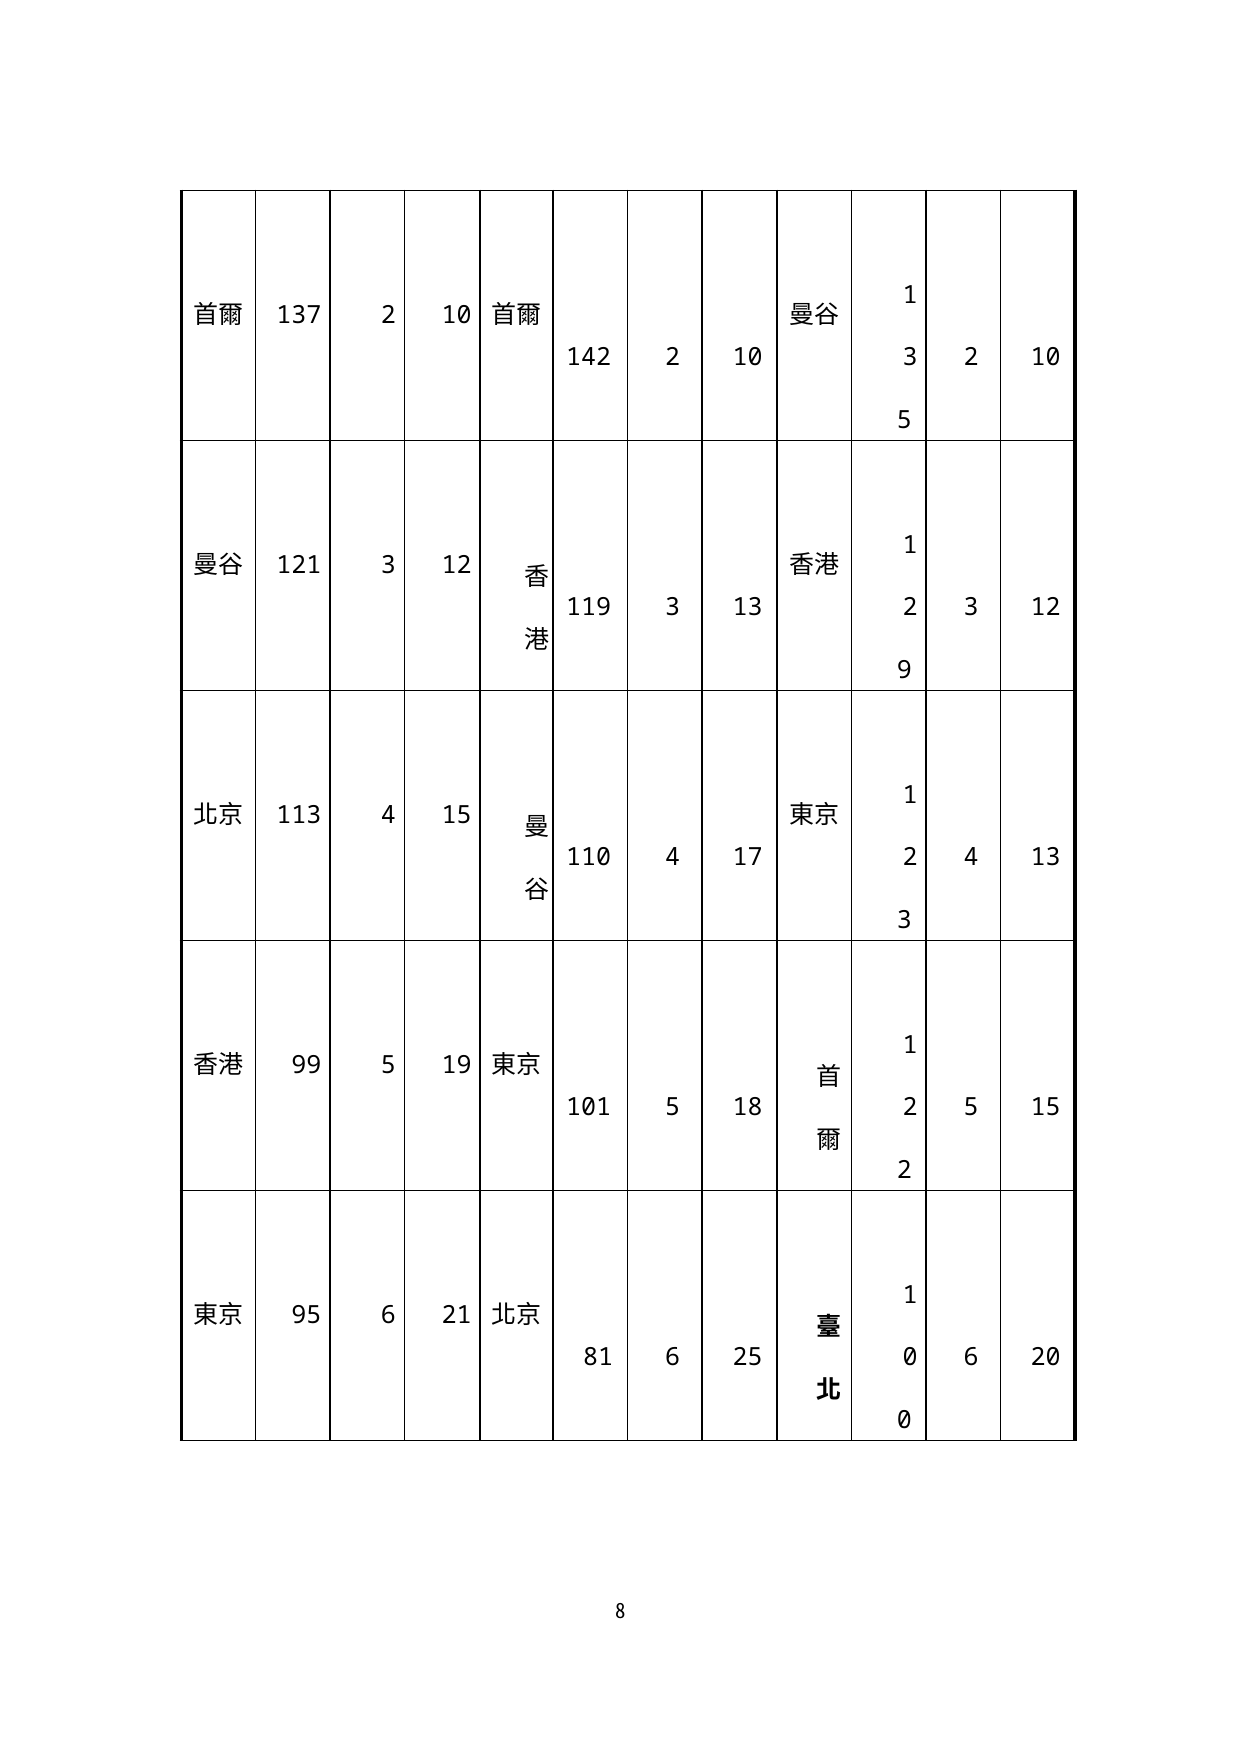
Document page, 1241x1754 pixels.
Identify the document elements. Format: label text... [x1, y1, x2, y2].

table_cell 5 [331, 941, 404, 1189]
table_cell 曼谷 [778, 191, 851, 439]
table_cell 10 [703, 191, 776, 439]
table_cell 99 [256, 941, 329, 1189]
table_cell 21 [405, 1191, 479, 1439]
table_cell 5 [927, 941, 1000, 1189]
table_cell 4 [927, 691, 1000, 939]
table_cell 北京 [481, 1191, 552, 1439]
table_cell 10 [405, 191, 479, 439]
table_cell 121 [256, 441, 329, 689]
table_cell 首爾 [481, 191, 552, 439]
table_cell 12 [1001, 441, 1073, 689]
table_cell 13 [1001, 691, 1073, 939]
table_cell 東京 [778, 691, 851, 939]
table_cell 122 [852, 941, 925, 1189]
table_cell 12 [405, 441, 479, 689]
table_cell 3 [331, 441, 404, 689]
table_cell 3 [927, 441, 1000, 689]
table_cell 6 [628, 1191, 701, 1439]
table_cell 香港 [778, 441, 851, 689]
table_cell 曼谷 [183, 441, 255, 689]
table_cell 100 [852, 1191, 925, 1439]
table_cell 17 [703, 691, 776, 939]
table_cell 10 [1001, 191, 1073, 439]
table_cell 2 [628, 191, 701, 439]
table_cell 4 [628, 691, 701, 939]
table_cell 東京 [481, 941, 552, 1189]
table_cell 香港 [481, 441, 552, 689]
table_cell 142 [554, 191, 627, 439]
table_cell 123 [852, 691, 925, 939]
table_cell 13 [703, 441, 776, 689]
table_cell 5 [628, 941, 701, 1189]
table_cell 北京 [183, 691, 255, 939]
table_cell 首爾 [183, 191, 255, 439]
table_cell 臺北 [778, 1191, 851, 1439]
table_cell 15 [1001, 941, 1073, 1189]
table_cell 18 [703, 941, 776, 1189]
table_cell 25 [703, 1191, 776, 1439]
table_cell 113 [256, 691, 329, 939]
table_cell 20 [1001, 1191, 1073, 1439]
table_cell 15 [405, 691, 479, 939]
table_cell 首爾 [778, 941, 851, 1189]
table_cell 110 [554, 691, 627, 939]
table_cell 19 [405, 941, 479, 1189]
table_cell 119 [554, 441, 627, 689]
table_cell 4 [331, 691, 404, 939]
table_cell 101 [554, 941, 627, 1189]
table_cell 東京 [183, 1191, 255, 1439]
table_cell 81 [554, 1191, 627, 1439]
table_cell 2 [331, 191, 404, 439]
table_cell 2 [927, 191, 1000, 439]
table_cell 6 [927, 1191, 1000, 1439]
table_cell 3 [628, 441, 701, 689]
table_cell 6 [331, 1191, 404, 1439]
table_cell 曼谷 [481, 691, 552, 939]
table_cell 129 [852, 441, 925, 689]
table_cell 香港 [183, 941, 255, 1189]
table_cell 95 [256, 1191, 329, 1439]
table_cell 137 [256, 191, 329, 439]
table_cell 135 [852, 191, 925, 439]
